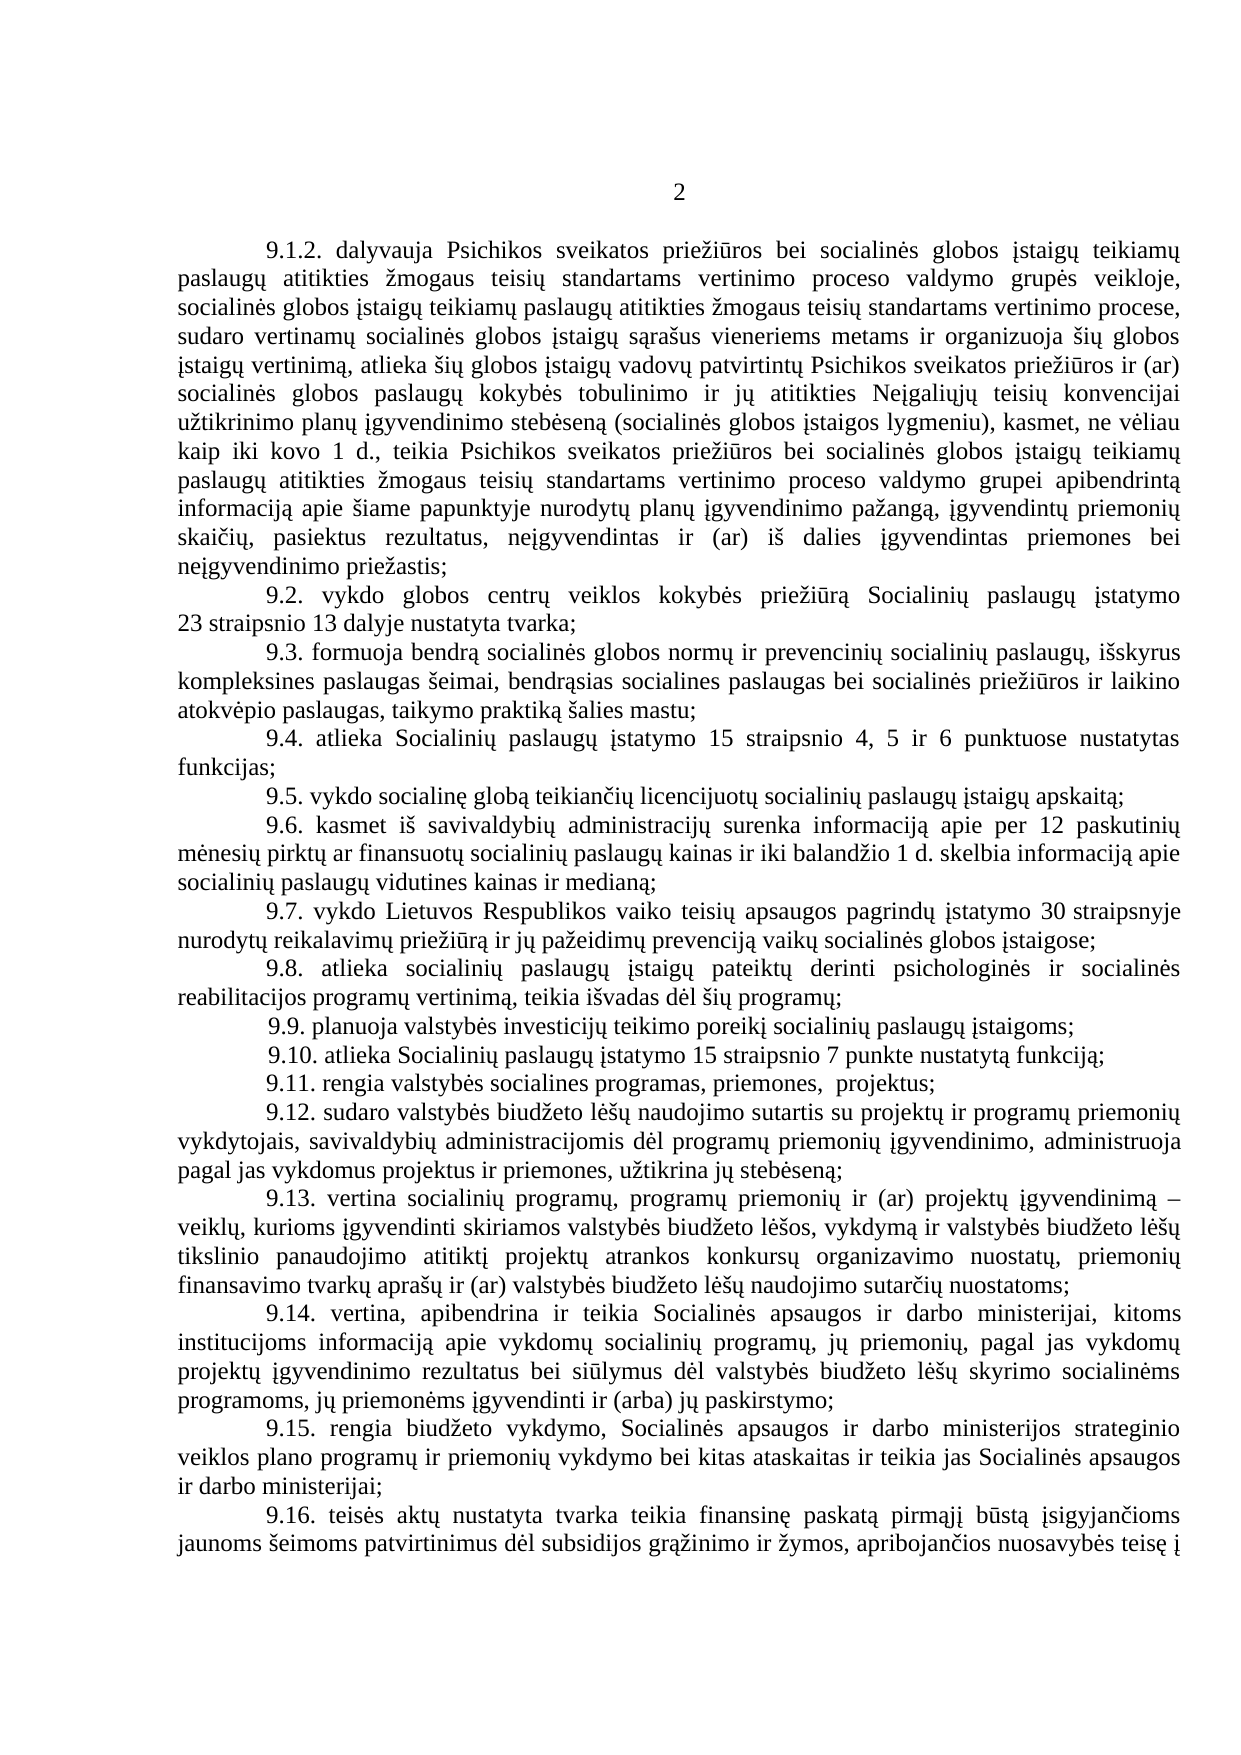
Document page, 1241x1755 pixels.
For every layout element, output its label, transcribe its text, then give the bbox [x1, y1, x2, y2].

text 9.5. vykdo socialinę globą teikiančių licencijuotų socialinių paslaugų įstaigų apskaitą; [177, 781, 1181, 810]
text 9.15. rengia biudžeto vykdymo, Socialinės apsaugos ir darbo ministerijos strateginio veiklos plano programų ir priemonių vykdymo bei kitas ataskaitas ir teikia jas Socialinės apsaugos ir darbo ministerijai; [177, 1413, 1181, 1500]
text 9.6. kasmet iš savivaldybių administracijų surenka informaciją apie per 12 paskutinių mėnesių pirktų ar finansuotų socialinių paslaugų kainas ir iki balandžio 1 d. skelbia informaciją apie socialinių paslaugų vidutines kainas ir medianą; [177, 810, 1181, 896]
text 9.9. planuoja valstybės investicijų teikimo poreikį socialinių paslaugų įstaigoms; [177, 1011, 1181, 1040]
text 9.14. vertina, apibendrina ir teikia Socialinės apsaugos ir darbo ministerijai, kitoms institucijoms informaciją apie vykdomų socialinių programų, jų priemonių, pagal jas vykdomų projektų įgyvendinimo rezultatus bei siūlymus dėl valstybės biudžeto lėšų skyrimo socialinėms programoms, jų priemonėms įgyvendinti ir (arba) jų paskirstymo; [177, 1298, 1181, 1413]
text 9.13. vertina socialinių programų, programų priemonių ir (ar) projektų įgyvendinimą – veiklų, kurioms įgyvendinti skiriamos valstybės biudžeto lėšos, vykdymą ir valstybės biudžeto lėšų tikslinio panaudojimo atitiktį projektų atrankos konkursų organizavimo nuostatų, priemonių finansavimo tvarkų aprašų ir (ar) valstybės biudžeto lėšų naudojimo sutarčių nuostatoms; [177, 1183, 1181, 1298]
text 9.4. atlieka Socialinių paslaugų įstatymo 15 straipsnio 4, 5 ir 6 punktuose nustatytas funkcijas; [177, 723, 1181, 781]
text 9.10. atlieka Socialinių paslaugų įstatymo 15 straipsnio 7 punkte nustatytą funkciją; [177, 1040, 1181, 1068]
text 9.8. atlieka socialinių paslaugų įstaigų pateiktų derinti psichologinės ir socialinės reabilitacijos programų vertinimą, teikia išvadas dėl šių programų; [177, 953, 1181, 1011]
text 9.2. vykdo globos centrų veiklos kokybės priežiūrą Socialinių paslaugų įstatymo 23 straipsnio 13 dalyje nustatyta tvarka; [177, 580, 1181, 637]
text 9.7. vykdo Lietuvos Respublikos vaiko teisių apsaugos pagrindų įstatymo 30 straipsnyje nurodytų reikalavimų priežiūrą ir jų pažeidimų prevenciją vaikų socialinės globos įstaigose; [177, 896, 1181, 953]
text 9.1.2. dalyvauja Psichikos sveikatos priežiūros bei socialinės globos įstaigų teikiamų paslaugų atitikties žmogaus teisių standartams vertinimo proceso valdymo grupės veikloje, socialinės globos įstaigų teikiamų paslaugų atitikties žmogaus teisių standartams vertinimo procese, sudaro vertinamų socialinės globos įstaigų sąrašus vieneriems metams ir organizuoja šių globos įstaigų vertinimą, atlieka šių globos įstaigų vadovų patvirtintų Psichikos sveikatos priežiūros ir (ar) socialinės globos paslaugų kokybės tobulinimo ir jų atitikties Neįgaliųjų teisių konvencijai užtikrinimo planų įgyvendinimo stebėseną (socialinės globos įstaigos lygmeniu), kasmet, ne vėliau kaip iki kovo 1 d., teikia Psichikos sveikatos priežiūros bei socialinės globos įstaigų teikiamų paslaugų atitikties žmogaus teisių standartams vertinimo proceso valdymo grupei apibendrintą informaciją apie šiame papunktyje nurodytų planų įgyvendinimo pažangą, įgyvendintų priemonių skaičių, pasiektus rezultatus, neįgyvendintas ir (ar) iš dalies įgyvendintas priemones bei neįgyvendinimo priežastis; [177, 235, 1181, 580]
text 9.12. sudaro valstybės biudžeto lėšų naudojimo sutartis su projektų ir programų priemonių vykdytojais, savivaldybių administracijomis dėl programų priemonių įgyvendinimo, administruoja pagal jas vykdomus projektus ir priemones, užtikrina jų stebėseną; [177, 1097, 1181, 1183]
text 9.16. teisės aktų nustatyta tvarka teikia finansinę paskatą pirmąjį būstą įsigyjančioms jaunoms šeimoms patvirtinimus dėl subsidijos grąžinimo ir žymos, apribojančios nuosavybės teisę į [177, 1500, 1181, 1557]
text 9.11. rengia valstybės socialines programas, priemones, projektus; [177, 1068, 1181, 1097]
text 9.3. formuoja bendrą socialinės globos normų ir prevencinių socialinių paslaugų, išskyrus kompleksines paslaugas šeimai, bendrąsias socialines paslaugas bei socialinės priežiūros ir laikino atokvėpio paslaugas, taikymo praktiką šalies mastu; [177, 637, 1181, 723]
